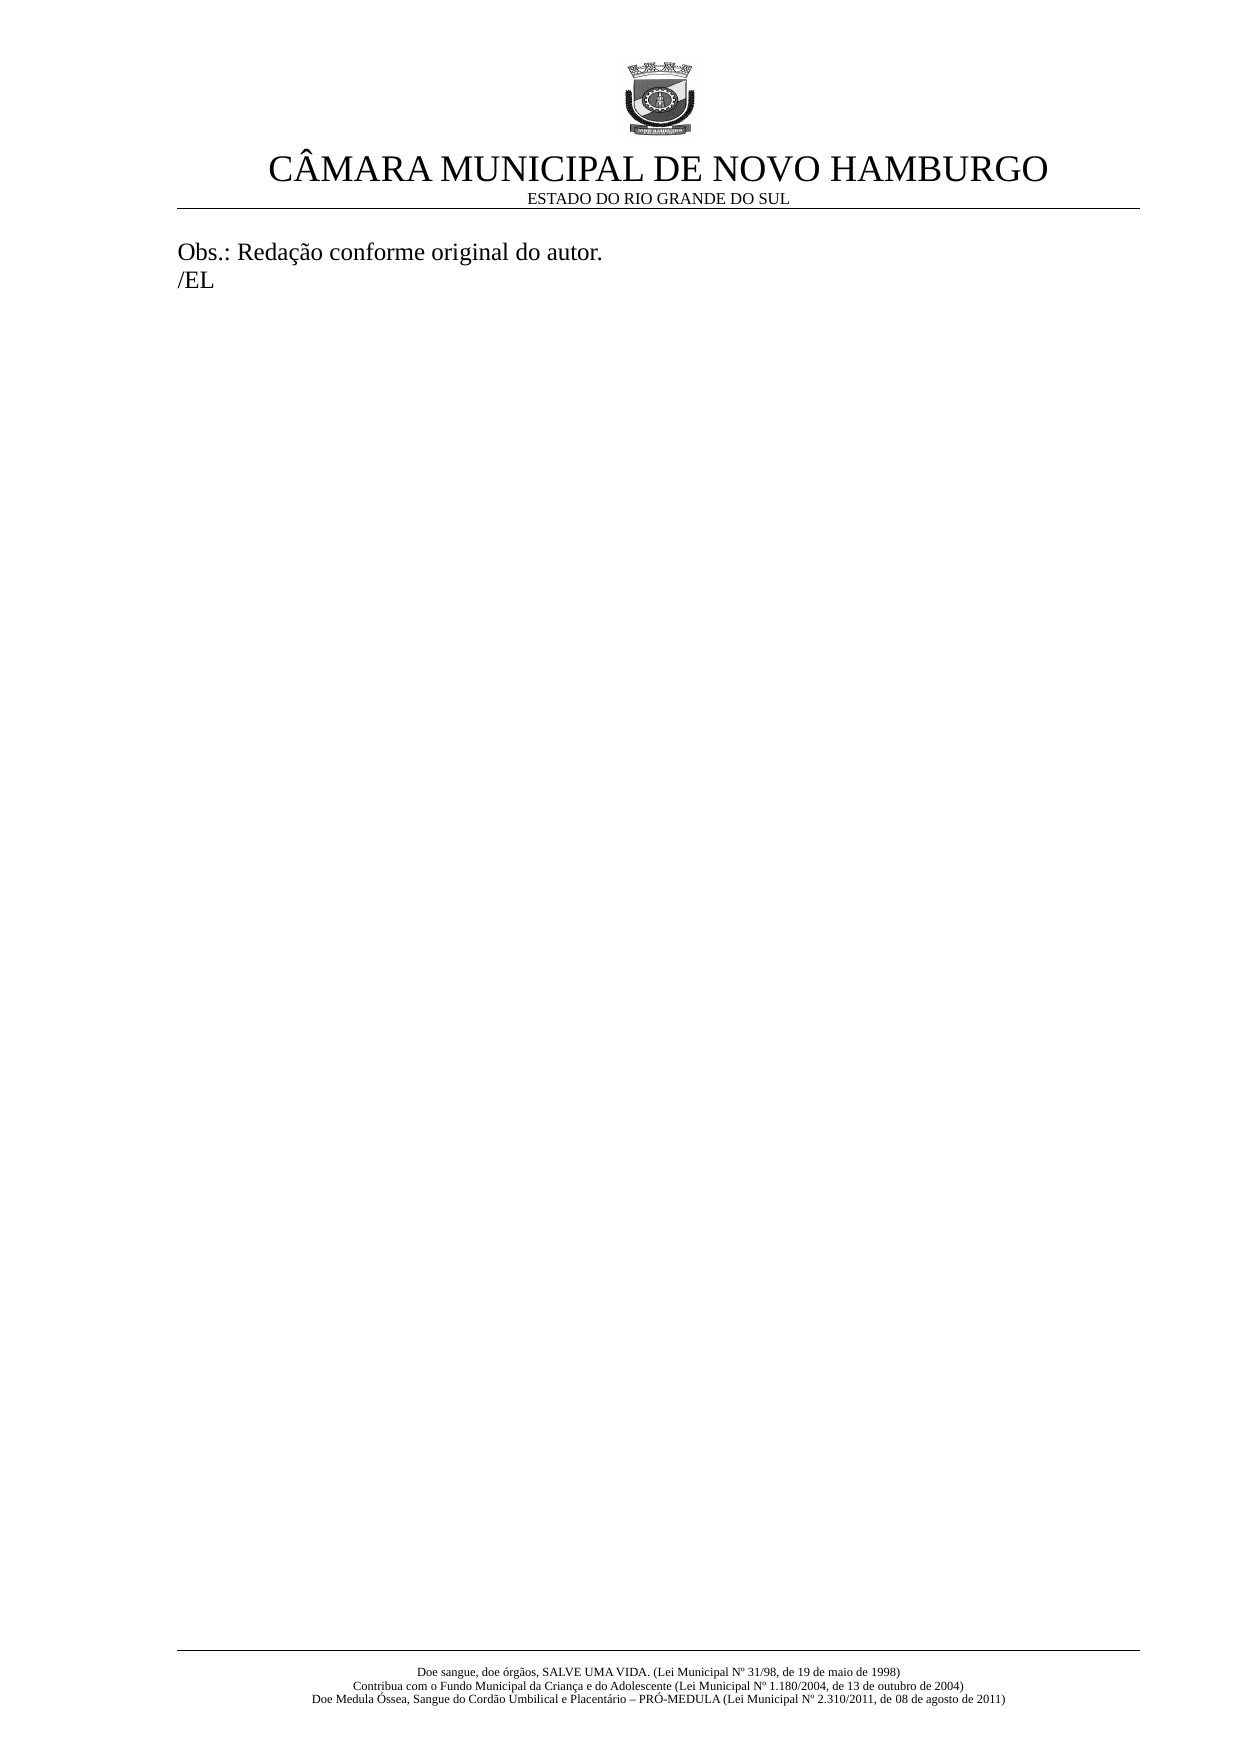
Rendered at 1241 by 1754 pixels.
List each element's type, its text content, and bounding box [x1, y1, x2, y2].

text /EL [177, 266, 1140, 294]
text Obs.: Redação conforme original do autor. [177, 238, 1140, 266]
